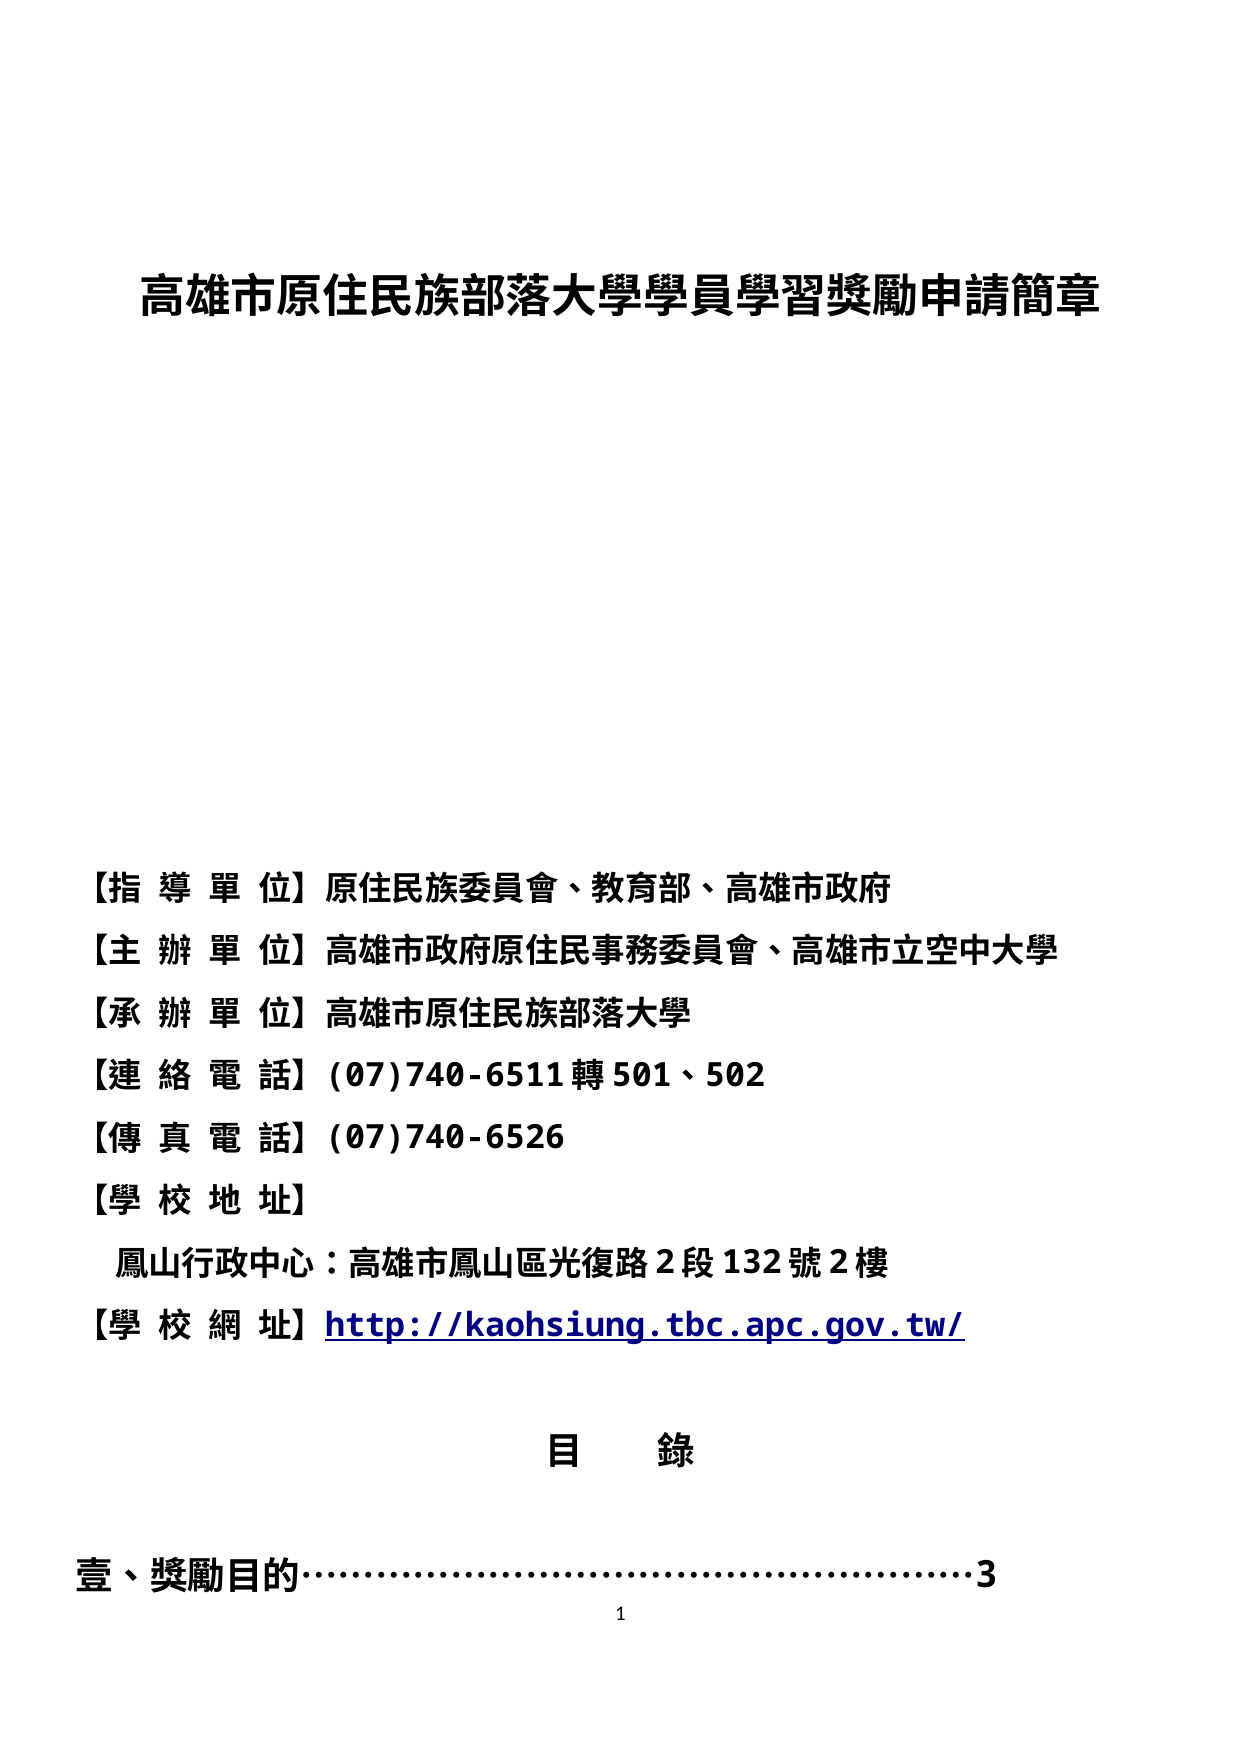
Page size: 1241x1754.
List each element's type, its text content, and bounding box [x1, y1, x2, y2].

text 【學 校 網 址】http://kaohsiung.tbc.apc.gov.tw/ [75, 1282, 1165, 1344]
text 壹、獎勵目的………………………………………………3 [75, 1532, 1165, 1594]
text 【指 導 單 位】原住民族委員會、教育部、高雄市政府 [75, 844, 1165, 907]
text 【承 辦 單 位】高雄市原住民族部落大學 [75, 969, 1165, 1032]
text 【主 辦 單 位】高雄市政府原住民事務委員會、高雄市立空中大學 [75, 907, 1165, 969]
text 鳳山行政中心：高雄市鳳山區光復路2段132號2樓 [75, 1219, 1165, 1282]
text 【傳 真 電 話】(07)740-6526 [75, 1094, 1165, 1157]
text 目 錄 [75, 1407, 1165, 1469]
text 【學 校 地 址】 [75, 1157, 1165, 1219]
text 高雄市原住民族部落大學學員學習獎勵申請簡章 [75, 219, 1165, 344]
text 【連 絡 電 話】(07)740-6511轉501、502 [75, 1032, 1165, 1094]
